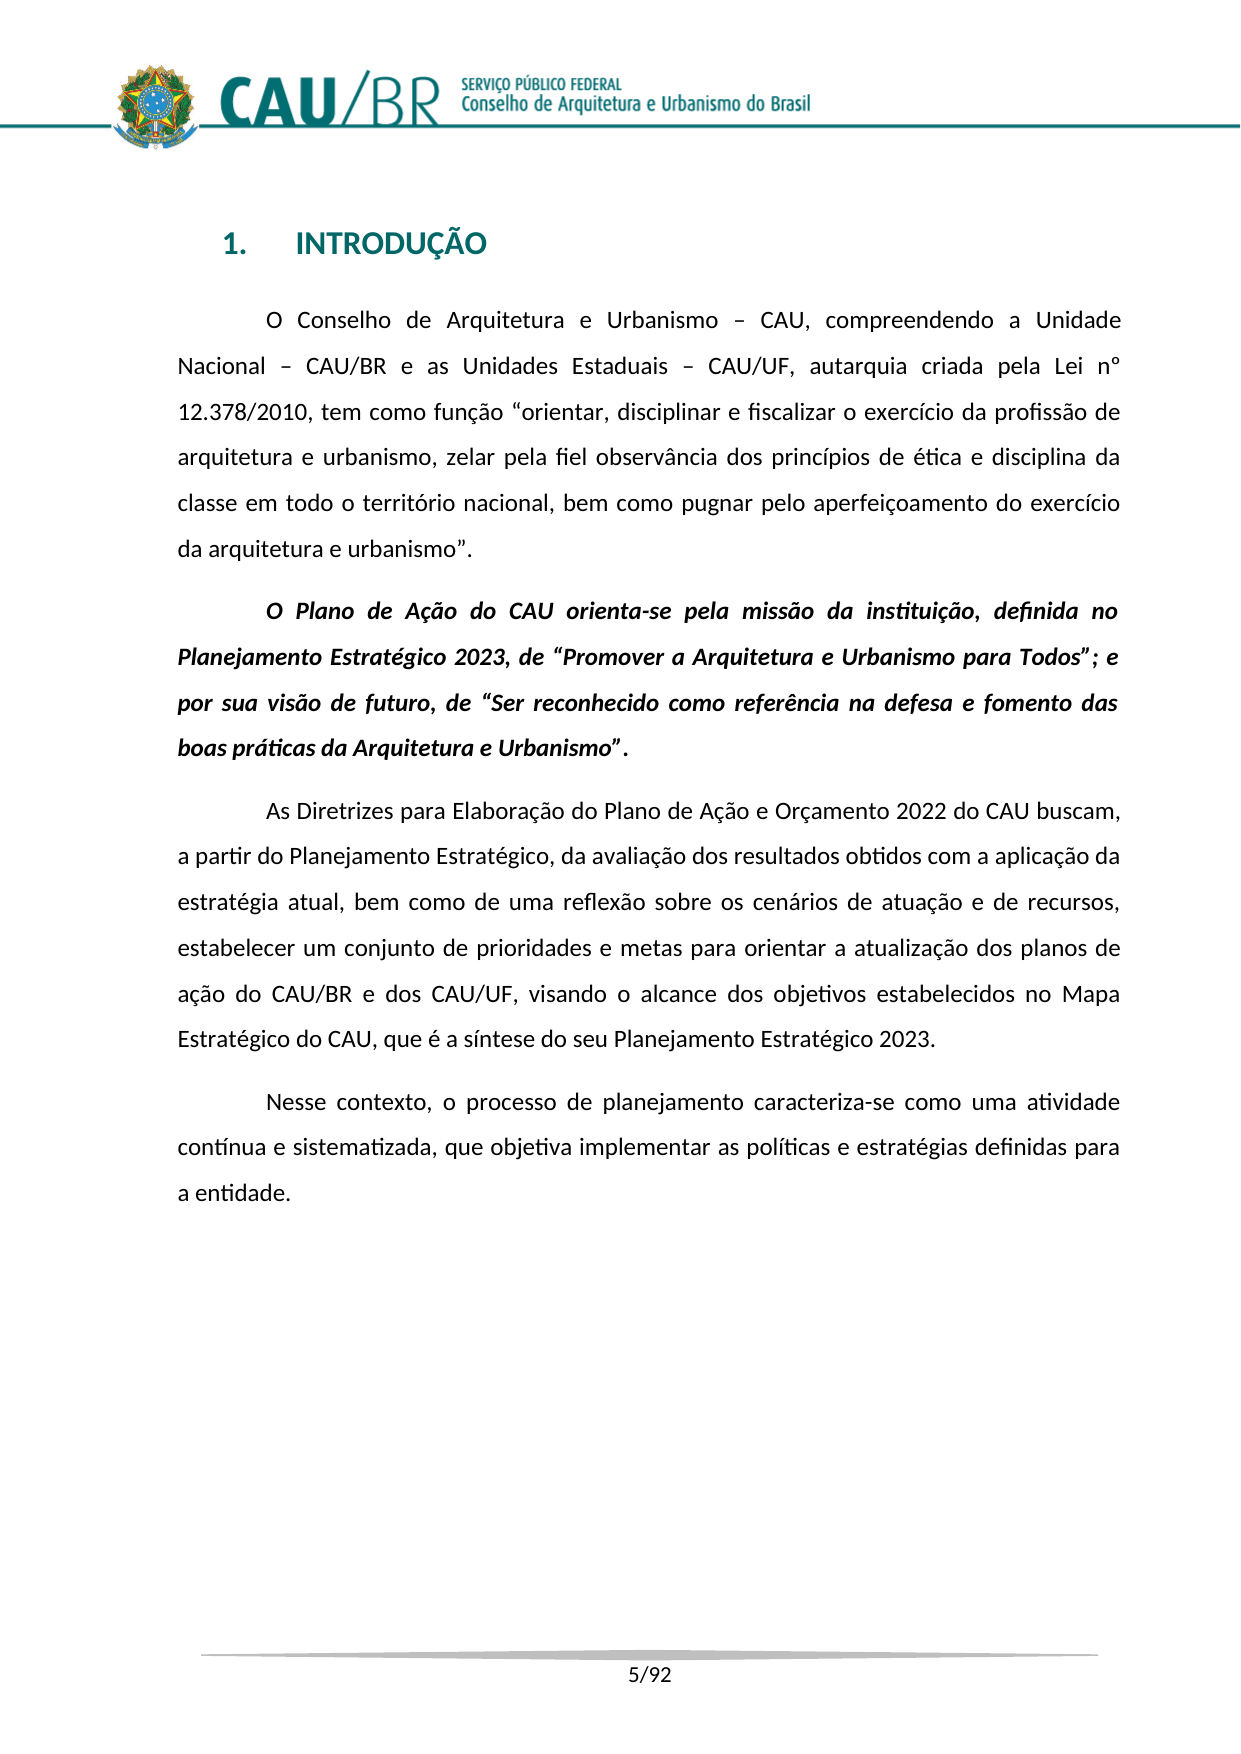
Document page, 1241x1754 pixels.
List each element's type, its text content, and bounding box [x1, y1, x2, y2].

text As Diretrizes para Elaboração do Plano de Ação e Orçamento 2022 do CAU buscam, a partir do Planejamento Estratégico, da avaliação dos resultados obtidos com a aplicação da estratégia atual, bem como de uma reflexão sobre os cenários de atuação e de recursos, estabelecer um conjunto de prioridades e metas para orientar a atualização dos planos de ação do CAU/BR e dos CAU/UF, visando o alcance dos objetivos estabelecidos no Mapa Estratégico do CAU, que é a síntese do seu Planejamento Estratégico 2023. [177, 795, 1122, 1054]
text O Conselho de Arquitetura e Urbanismo – CAU, compreendendo a Unidade Nacional – CAU/BR e as Unidades Estaduais – CAU/UF, autarquia criada pela Lei nº 12.378/2010, tem como função “orientar, disciplinar e fiscalizar o exercício da profissão de arquitetura e urbanismo, zelar pela fiel observância dos princípios de ética e disciplina da classe em todo o território nacional, bem como pugnar pelo aperfeiçoamento do exercício da arquitetura e urbanismo”. [177, 304, 1122, 563]
subtitle INTRODUÇÃO [222, 222, 1122, 263]
text O Plano de Ação do CAU orienta-se pela missão da instituição, definida no Planejamento Estratégico 2023, de “Promover a Arquitetura e Urbanismo para Todos”; e por sua visão de futuro, de “Ser reconhecido como referência na defesa e fomento das boas práticas da Arquitetura e Urbanismo”. [177, 595, 1122, 763]
text Nesse contexto, o processo de planejamento caracteriza-se como uma atividade contínua e sistematizada, que objetiva implementar as políticas e estratégias definidas para a entidade. [177, 1086, 1122, 1208]
